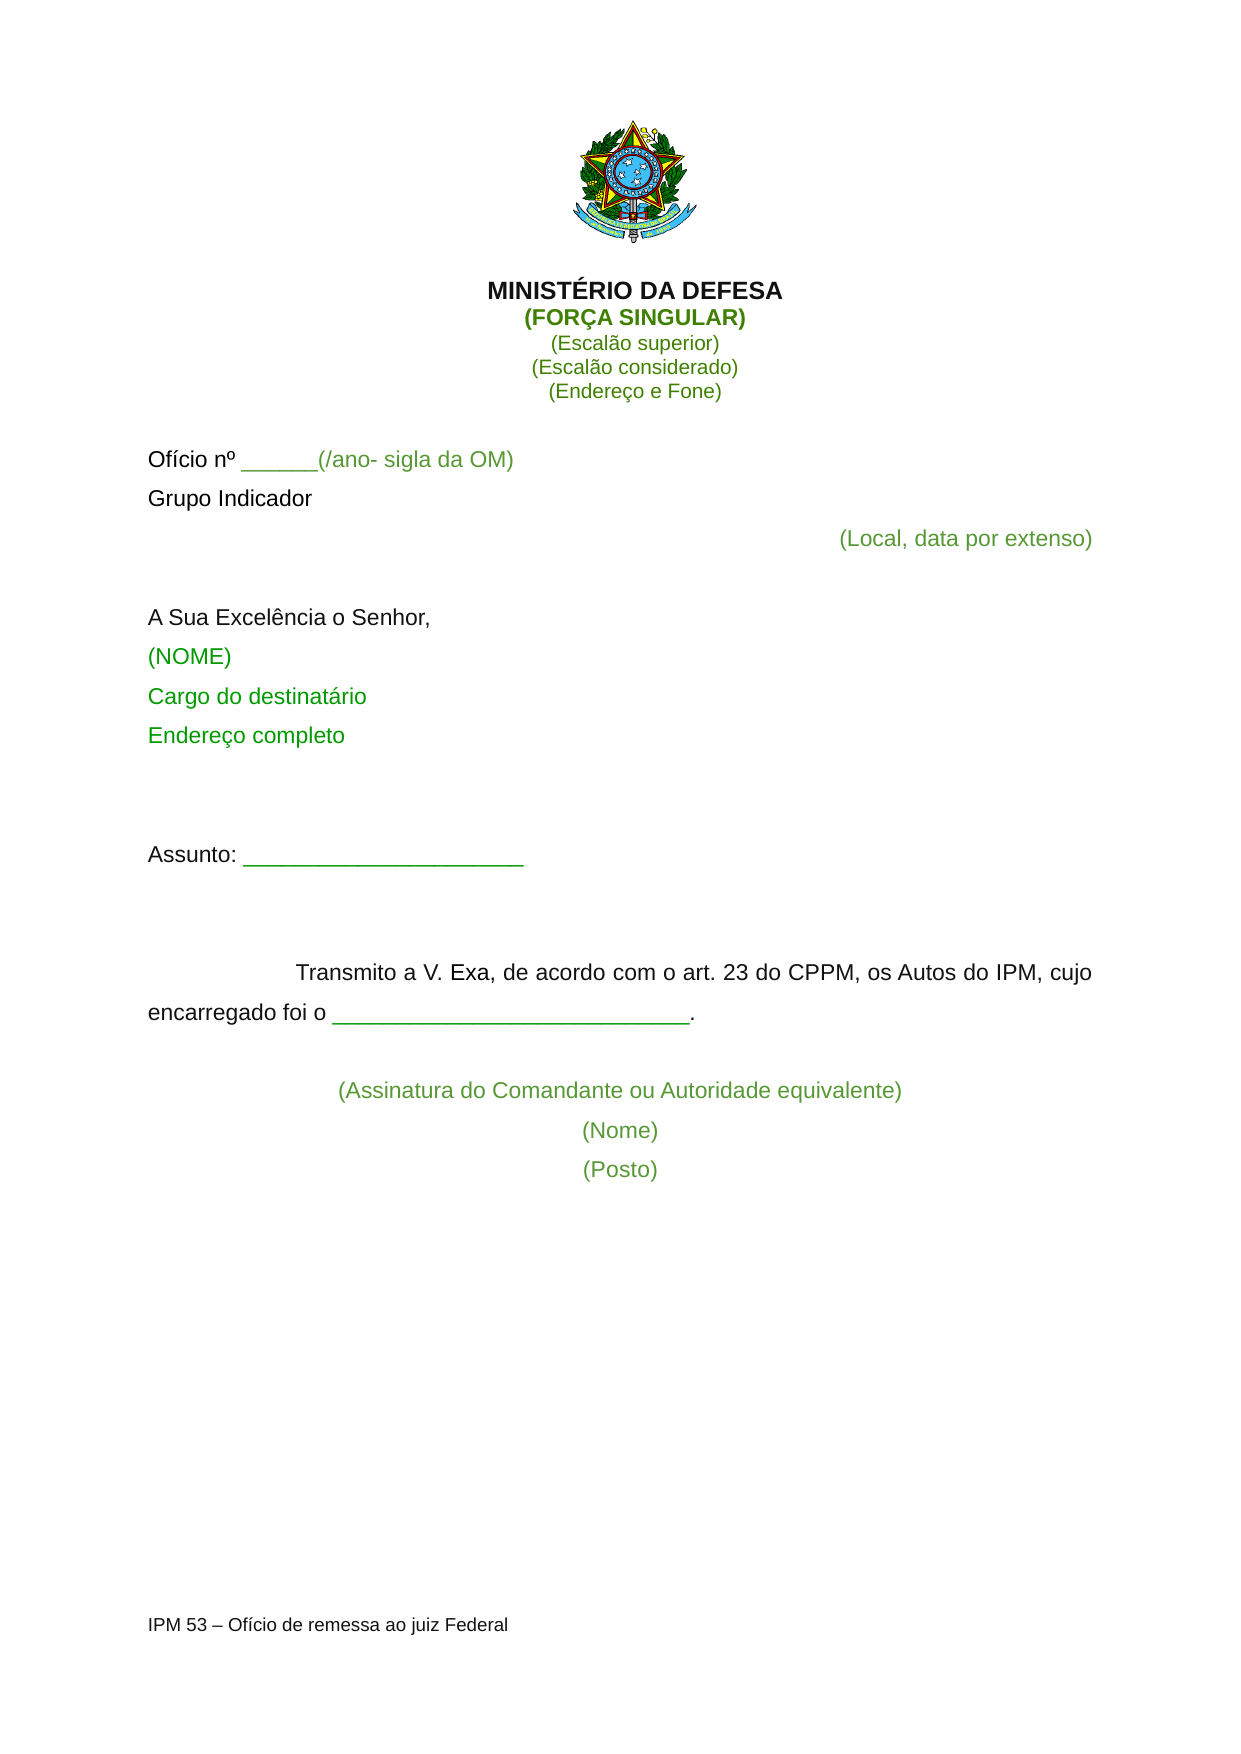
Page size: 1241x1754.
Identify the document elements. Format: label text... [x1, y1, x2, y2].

text (Posto) [148, 1156, 1093, 1183]
text (FORÇA SINGULAR) [148, 304, 1093, 331]
text Ofício nº ______(/ano- sigla da OM) [148, 446, 1093, 472]
text (Endereço e Fone) [148, 379, 1093, 403]
text A Sua Excelência o Senhor, [148, 604, 1093, 630]
text (Local, data por extenso) [148, 525, 1093, 551]
text Transmito a V. Exa, de acordo com o art. 23 do CPPM, os Autos do IPM, cujo encarregado foi o ____________________________. [148, 959, 1093, 1025]
text (Assinatura do Comandante ou Autoridade equivalente) [148, 1077, 1093, 1104]
text (Escalão considerado) [148, 355, 1093, 379]
text (Nome) [148, 1117, 1093, 1143]
text (NOME) [148, 643, 1093, 669]
text Cargo do destinatário [148, 683, 1093, 709]
text Grupo Indicador [148, 485, 1093, 512]
text Endereço completo [148, 722, 1093, 748]
text Assunto: ______________________ [148, 841, 1093, 867]
text (Escalão superior) [148, 331, 1093, 355]
text MINISTÉRIO DA DEFESA [148, 276, 1093, 304]
picture [572, 118, 699, 247]
